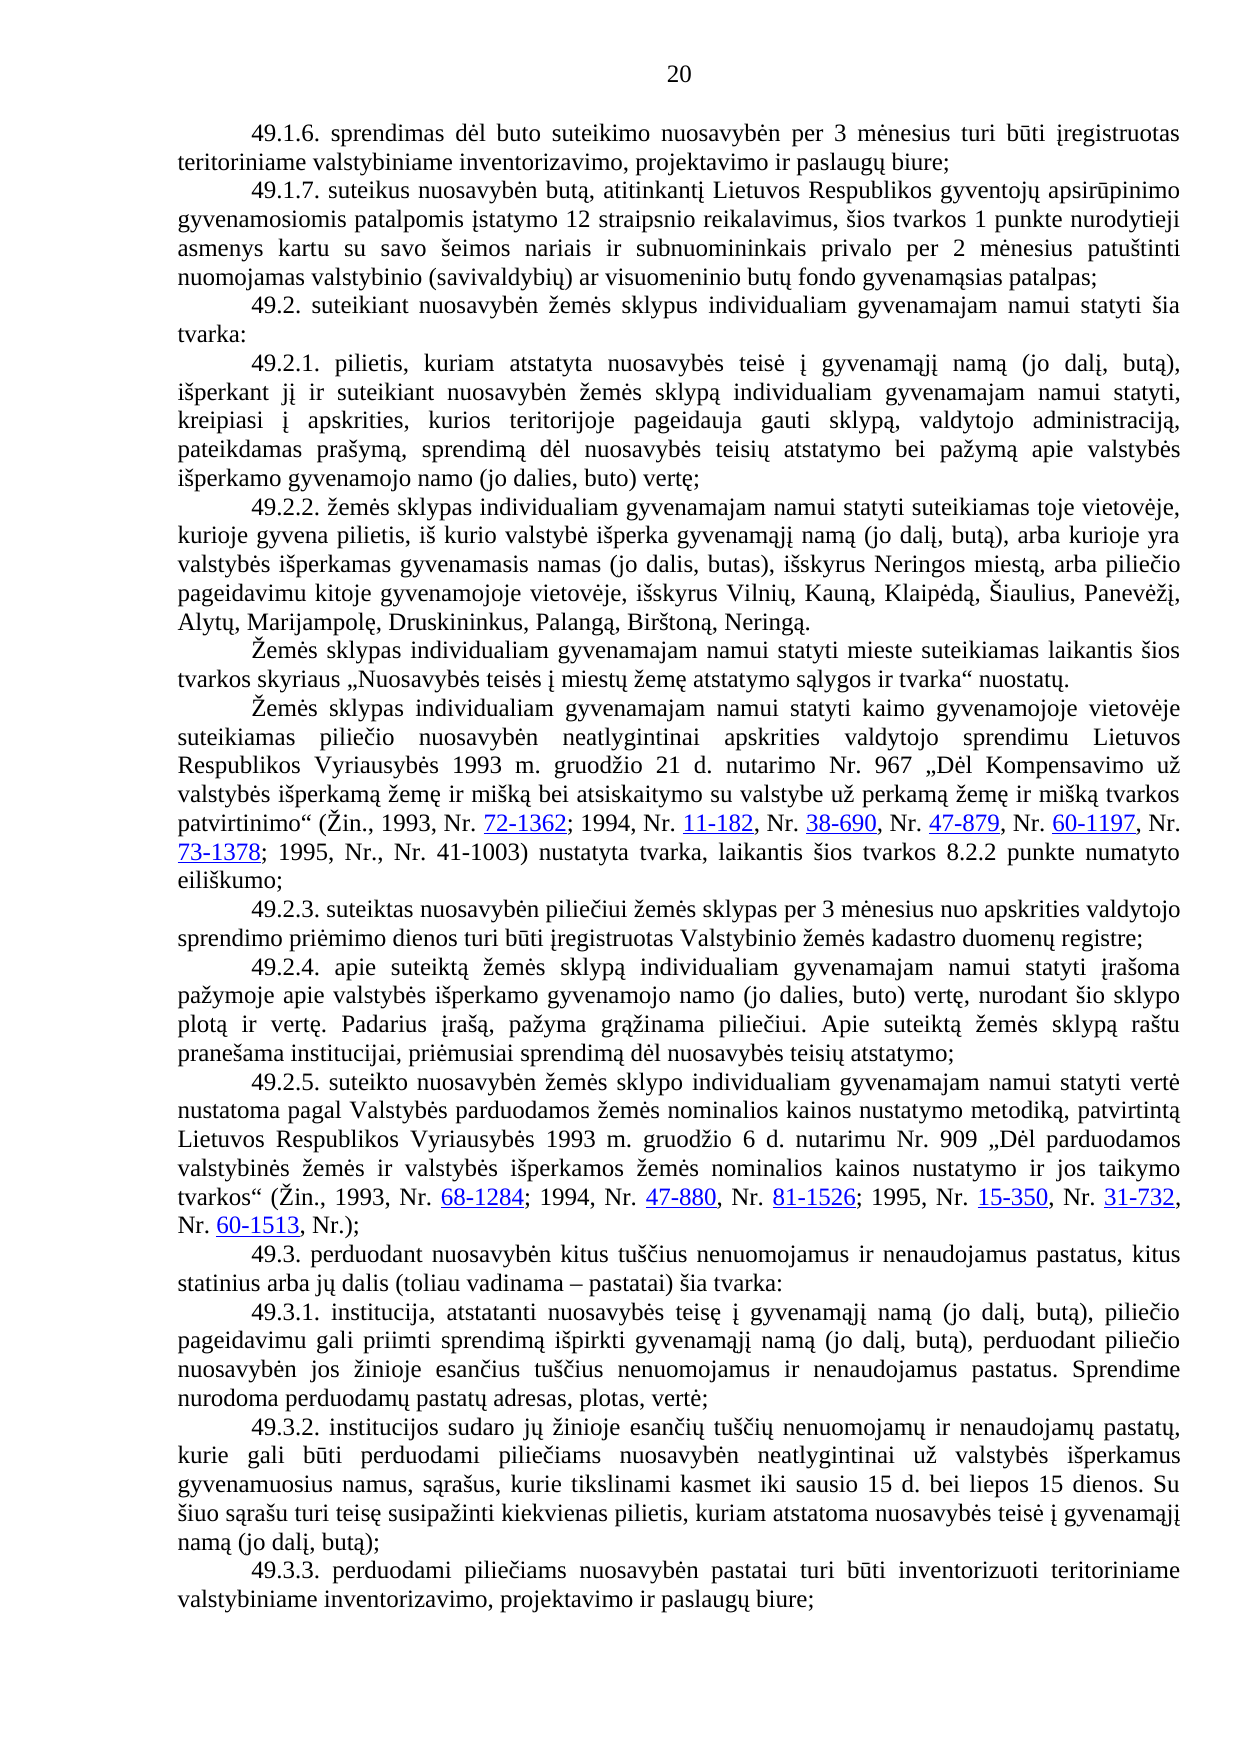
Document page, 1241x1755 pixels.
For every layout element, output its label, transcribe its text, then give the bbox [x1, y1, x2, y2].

text 49.2.1. pilietis, kuriam atstatyta nuosavybės teisė į gyvenamąjį namą (jo dalį, butą), išperkant jį ir suteikiant nuosavybėn žemės sklypą individualiam gyvenamajam namui statyti, kreipiasi į apskrities, kurios teritorijoje pageidauja gauti sklypą, valdytojo administraciją, pateikdamas prašymą, sprendimą dėl nuosavybės teisių atstatymo bei pažymą apie valstybės išperkamo gyvenamojo namo (jo dalies, buto) vertę; [177, 348, 1181, 492]
text 49.2.3. suteiktas nuosavybėn piliečiui žemės sklypas per 3 mėnesius nuo apskrities valdytojo sprendimo priėmimo dienos turi būti įregistruotas Valstybinio žemės kadastro duomenų registre; [177, 894, 1181, 952]
text Žemės sklypas individualiam gyvenamajam namui statyti kaimo gyvenamojoje vietovėje suteikiamas piliečio nuosavybėn neatlygintinai apskrities valdytojo sprendimu Lietuvos Respublikos Vyriausybės 1993 m. gruodžio 21 d. nutarimo Nr. 967 „Dėl Kompensavimo už valstybės išperkamą žemę ir mišką bei atsiskaitymo su valstybe už perkamą žemę ir mišką tvarkos patvirtinimo“ (Žin., 1993, Nr. 72-1362; 1994, Nr. 11-182, Nr. 38-690, Nr. 47-879, Nr. 60-1197, Nr. 73-1378; 1995, Nr., Nr. 41-1003) nustatyta tvarka, laikantis šios tvarkos 8.2.2 punkte numatyto eiliškumo; [177, 693, 1181, 894]
text 49.2. suteikiant nuosavybėn žemės sklypus individualiam gyvenamajam namui statyti šia tvarka: [177, 291, 1181, 348]
text 49.1.6. sprendimas dėl buto suteikimo nuosavybėn per 3 mėnesius turi būti įregistruotas teritoriniame valstybiniame inventorizavimo, projektavimo ir paslaugų biure; [177, 118, 1181, 176]
text Žemės sklypas individualiam gyvenamajam namui statyti mieste suteikiamas laikantis šios tvarkos skyriaus „Nuosavybės teisės į miestų žemę atstatymo sąlygos ir tvarka“ nuostatų. [177, 636, 1181, 693]
text 49.2.5. suteikto nuosavybėn žemės sklypo individualiam gyvenamajam namui statyti vertė nustatoma pagal Valstybės parduodamos žemės nominalios kainos nustatymo metodiką, patvirtintą Lietuvos Respublikos Vyriausybės 1993 m. gruodžio 6 d. nutarimu Nr. 909 „Dėl parduodamos valstybinės žemės ir valstybės išperkamos žemės nominalios kainos nustatymo ir jos taikymo tvarkos“ (Žin., 1993, Nr. 68-1284; 1994, Nr. 47-880, Nr. 81-1526; 1995, Nr. 15-350, Nr. 31-732, Nr. 60-1513, Nr.); [177, 1067, 1181, 1239]
text 49.2.4. apie suteiktą žemės sklypą individualiam gyvenamajam namui statyti įrašoma pažymoje apie valstybės išperkamo gyvenamojo namo (jo dalies, buto) vertę, nurodant šio sklypo plotą ir vertę. Padarius įrašą, pažyma grąžinama piliečiui. Apie suteiktą žemės sklypą raštu pranešama institucijai, priėmusiai sprendimą dėl nuosavybės teisių atstatymo; [177, 952, 1181, 1067]
text 49.1.7. suteikus nuosavybėn butą, atitinkantį Lietuvos Respublikos gyventojų apsirūpinimo gyvenamosiomis patalpomis įstatymo 12 straipsnio reikalavimus, šios tvarkos 1 punkte nurodytieji asmenys kartu su savo šeimos nariais ir subnuomininkais privalo per 2 mėnesius patuštinti nuomojamas valstybinio (savivaldybių) ar visuomeninio butų fondo gyvenamąsias patalpas; [177, 176, 1181, 291]
text 49.3.2. institucijos sudaro jų žinioje esančių tuščių nenuomojamų ir nenaudojamų pastatų, kurie gali būti perduodami piliečiams nuosavybėn neatlygintinai už valstybės išperkamus gyvenamuosius namus, sąrašus, kurie tikslinami kasmet iki sausio 15 d. bei liepos 15 dienos. Su šiuo sąrašu turi teisę susipažinti kiekvienas pilietis, kuriam atstatoma nuosavybės teisė į gyvenamąjį namą (jo dalį, butą); [177, 1412, 1181, 1556]
text 49.2.2. žemės sklypas individualiam gyvenamajam namui statyti suteikiamas toje vietovėje, kurioje gyvena pilietis, iš kurio valstybė išperka gyvenamąjį namą (jo dalį, butą), arba kurioje yra valstybės išperkamas gyvenamasis namas (jo dalis, butas), išskyrus Neringos miestą, arba piliečio pageidavimu kitoje gyvenamojoje vietovėje, išskyrus Vilnių, Kauną, Klaipėdą, Šiaulius, Panevėžį, Alytų, Marijampolę, Druskininkus, Palangą, Birštoną, Neringą. [177, 492, 1181, 636]
text 49.3. perduodant nuosavybėn kitus tuščius nenuomojamus ir nenaudojamus pastatus, kitus statinius arba jų dalis (toliau vadinama – pastatai) šia tvarka: [177, 1239, 1181, 1297]
text 49.3.1. institucija, atstatanti nuosavybės teisę į gyvenamąjį namą (jo dalį, butą), piliečio pageidavimu gali priimti sprendimą išpirkti gyvenamąjį namą (jo dalį, butą), perduodant piliečio nuosavybėn jos žinioje esančius tuščius nenuomojamus ir nenaudojamus pastatus. Sprendime nurodoma perduodamų pastatų adresas, plotas, vertė; [177, 1297, 1181, 1412]
text 49.3.3. perduodami piliečiams nuosavybėn pastatai turi būti inventorizuoti teritoriniame valstybiniame inventorizavimo, projektavimo ir paslaugų biure; [177, 1556, 1181, 1613]
